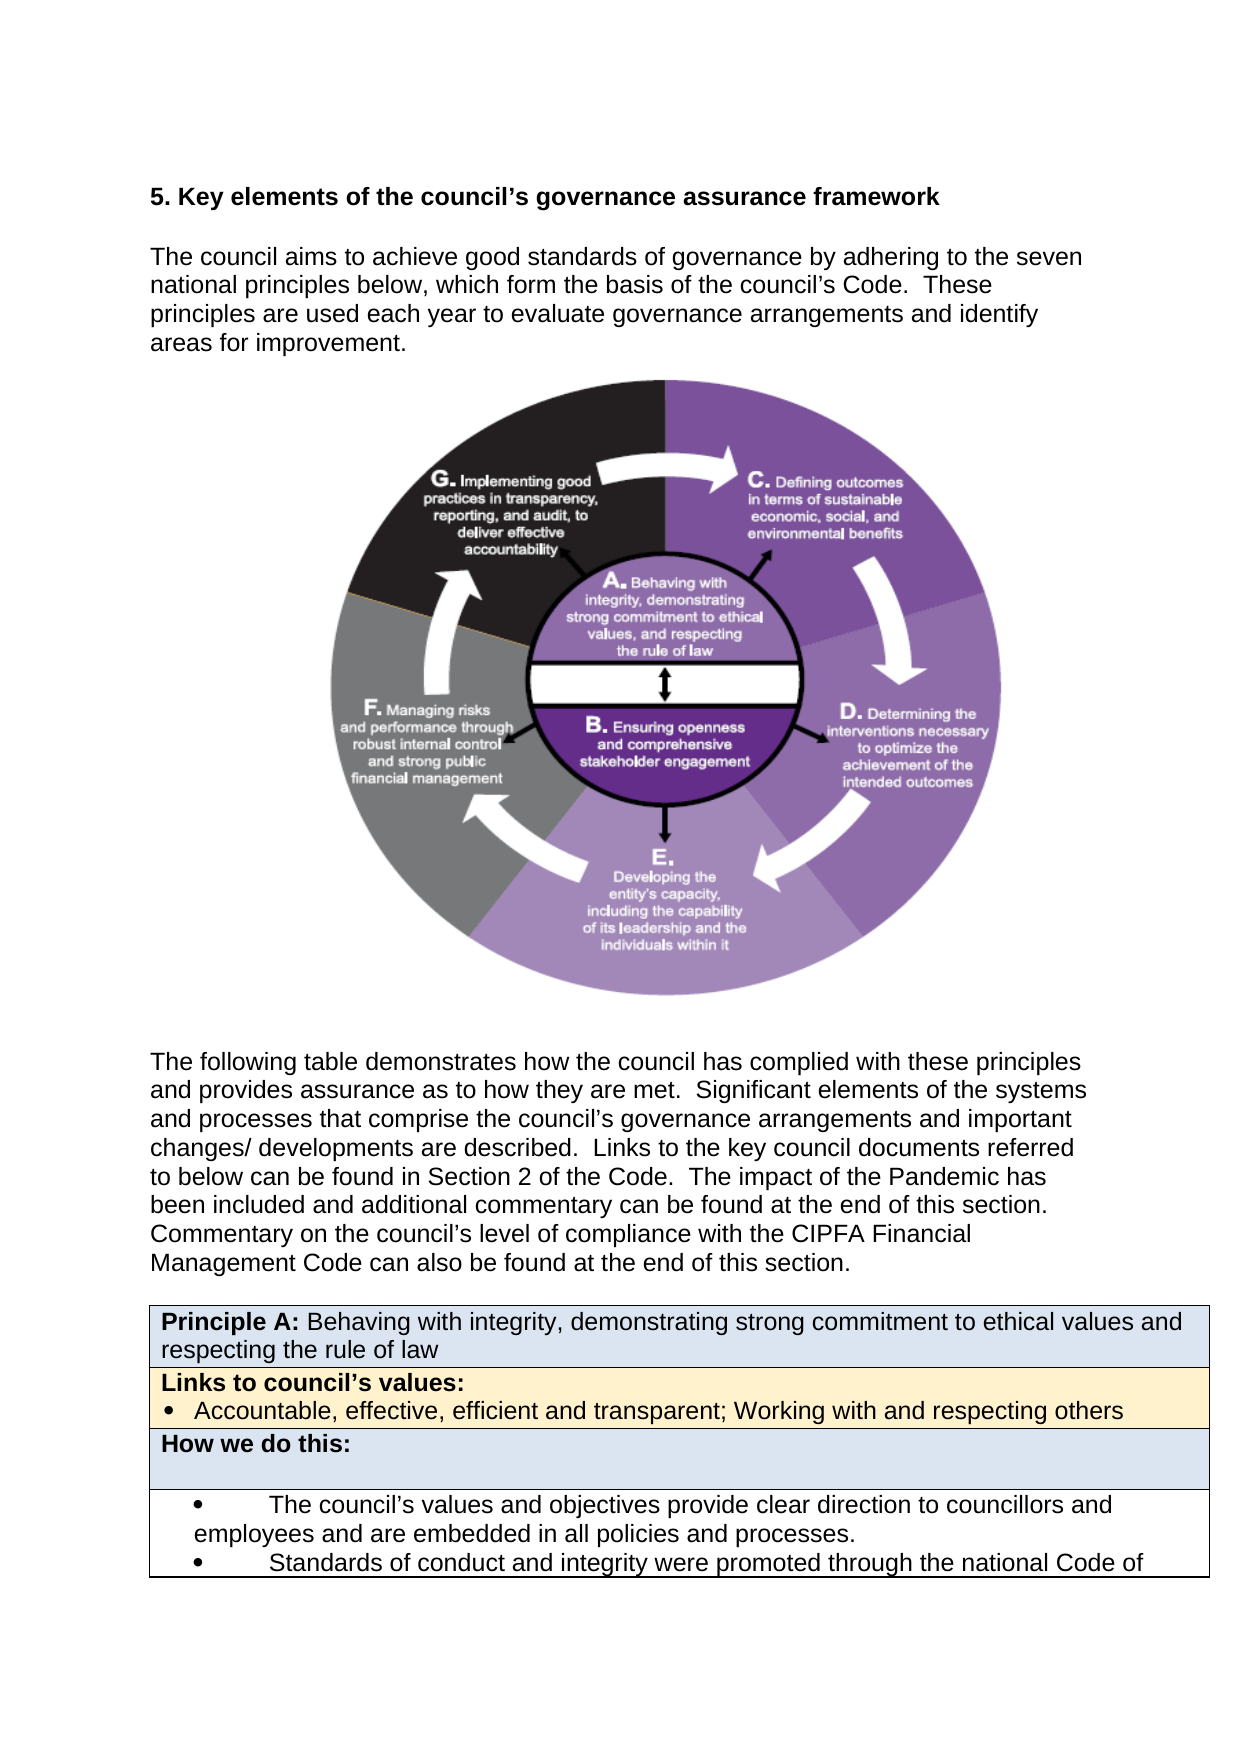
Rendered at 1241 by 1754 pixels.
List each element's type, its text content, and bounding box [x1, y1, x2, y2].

text The council aims to achieve good standards of governance by adhering to the seven national principles below, which form the basis of the council’s Code. These principles are used each year to evaluate governance arrangements and identify areas for improvement. [150, 242, 1090, 357]
table_cell The council’s values and objectives provide clear direction to councillors and employees and are embedded in all policies and processes. Standards of conduct and integrity were promoted through the national Code of [150, 1490, 1209, 1576]
text The following table demonstrates how the council has complied with these principles and provides assurance as to how they are met. Significant elements of the systems and processes that comprise the council’s governance arrangements and important changes/ developments are described. Links to the key council documents referred to below can be found in Section 2 of the Code. The impact of the Pandemic has been included and additional commentary can be found at the end of this section. Commentary on the council’s level of compliance with the CIPFA Financial Management Code can also be found at the end of this section. [150, 1047, 1090, 1277]
subtitle 5. Key elements of the council’s governance assurance framework [150, 182, 1090, 211]
table_header Principle A: Behaving with integrity, demonstrating strong commitment to ethical values and respecting the rule of law [150, 1306, 1209, 1367]
table_cell Links to council’s values: Accountable, effective, efficient and transparent; Working with and respecting others [150, 1368, 1209, 1428]
table_cell How we do this: [150, 1429, 1209, 1489]
